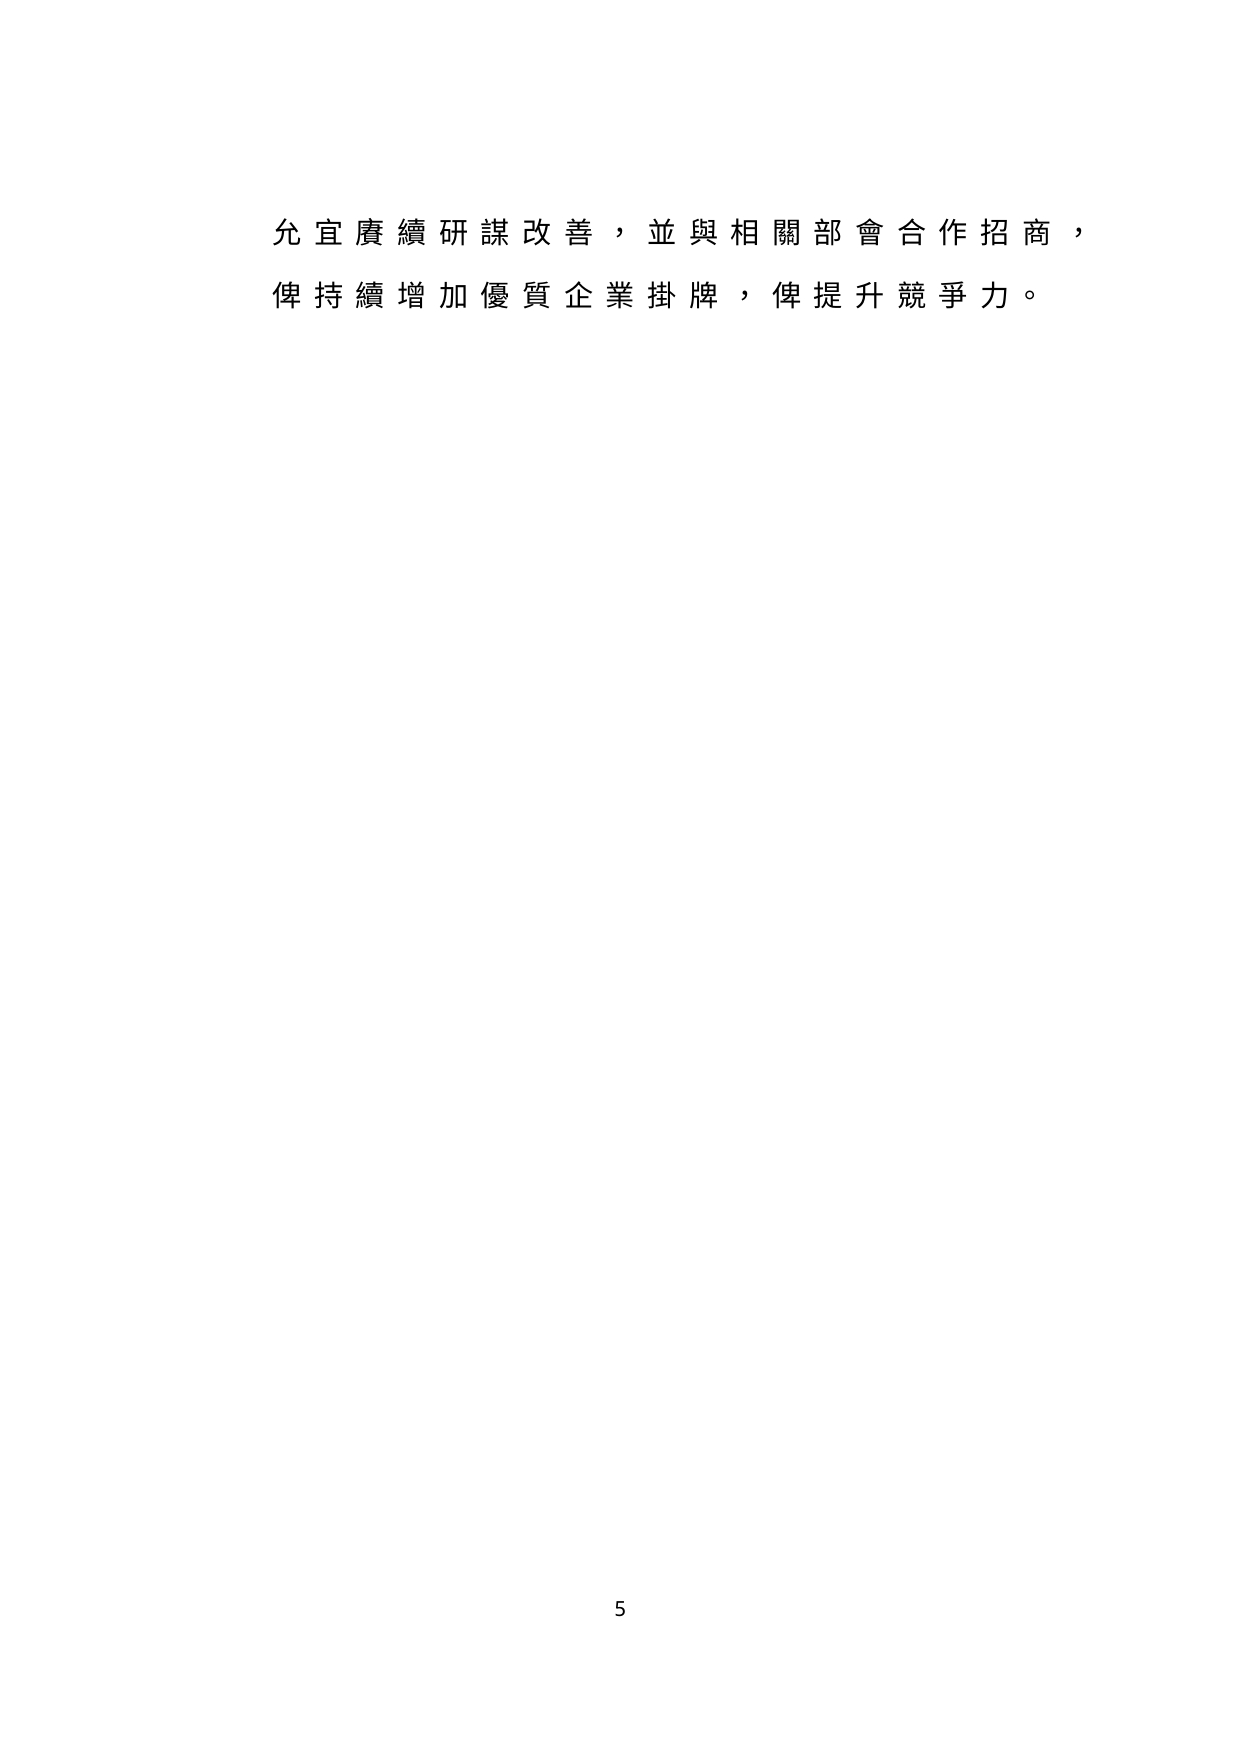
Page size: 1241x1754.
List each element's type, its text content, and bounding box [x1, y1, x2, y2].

text 綜上，申請上市（櫃）及興櫃公司家數衰退，我國資本市場對企業吸引力出現警訊，允宜賡續研謀改善，並與相關部會合作招商，俾持續增加優質企業掛牌，俾提升競爭力。 [242, 189, 1058, 314]
